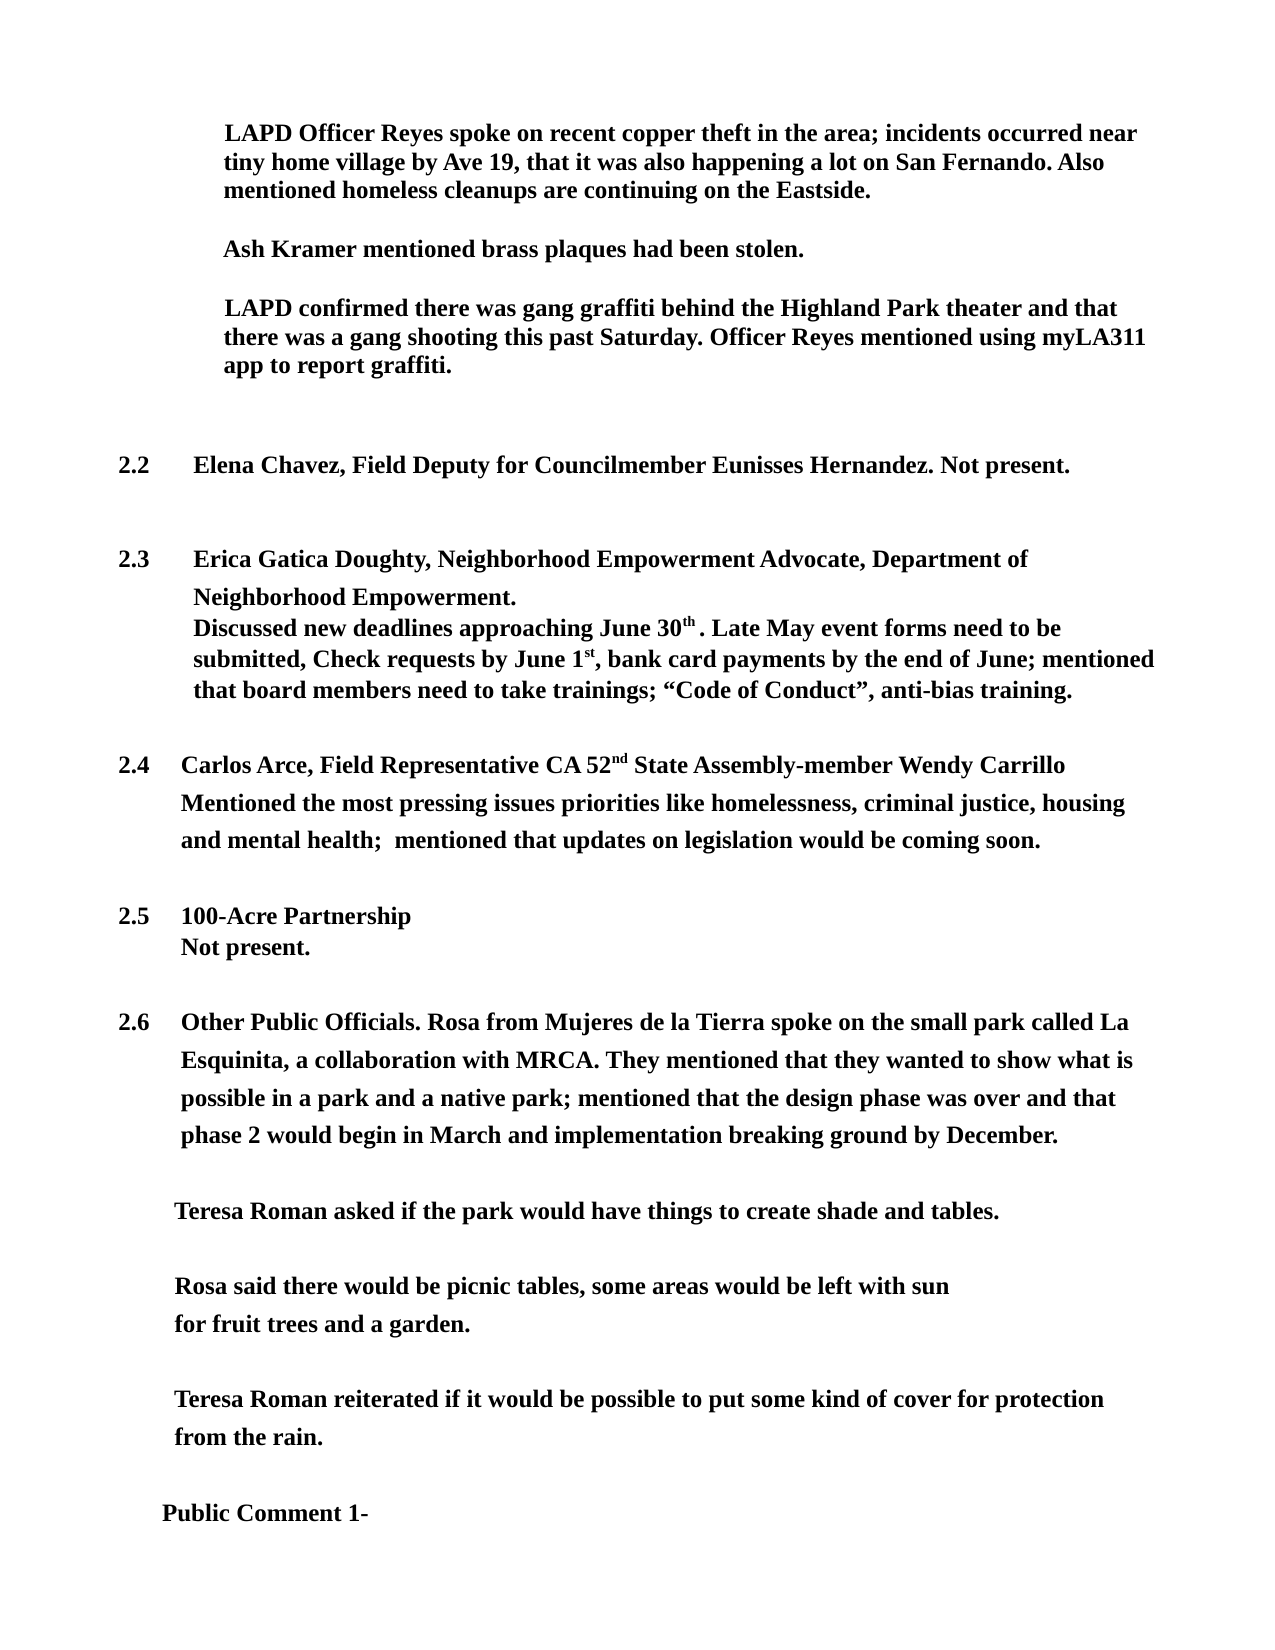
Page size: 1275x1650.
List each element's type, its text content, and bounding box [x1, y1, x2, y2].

list 2.6 Other Public Officials. Rosa from Mujeres de la Tierra spoke on the small park called La [118, 1007, 1157, 1036]
list LAPD Officer Reyes spoke on recent copper theft in the area; incidents occurred near tiny home village by Ave 19, that it was also happening a lot on San Fernando. Also mentioned homeless cleanups are continuing on the Eastside. [118, 118, 1157, 204]
list 2.3 Erica Gatica Doughty, Neighborhood Empowerment Advocate, Department of [118, 544, 1157, 573]
list 2.5 100-Acre Partnership [118, 901, 1157, 930]
list from the rain. [118, 1422, 1157, 1451]
list phase 2 would begin in March and implementation breaking ground by December. [118, 1121, 1157, 1149]
list Not present. [118, 932, 1157, 961]
list Teresa Roman reiterated if it would be possible to put some kind of cover for protection [118, 1384, 1157, 1413]
list Mentioned the most pressing issues priorities like homelessness, criminal justice, housing [118, 788, 1157, 817]
list that board members need to take trainings; “Code of Conduct”, anti-bias training. [118, 675, 1157, 703]
list and mental health; mentioned that updates on legislation would be coming soon. [118, 826, 1157, 854]
list Esquinita, a collaboration with MRCA. They mentioned that they wanted to show what is [118, 1045, 1157, 1074]
list for fruit trees and a garden. [118, 1309, 1157, 1338]
list Neighborhood Empowerment. [118, 582, 1157, 610]
list 2.4 Carlos Arce, Field Representative CA 52nd State Assembly-member Wendy Carrillo [118, 750, 1157, 779]
list Teresa Roman asked if the park would have things to create shade and tables. [118, 1196, 1157, 1225]
list Ash Kramer mentioned brass plaques had been stolen. [118, 234, 1157, 263]
list Rosa said there would be picnic tables, some areas would be left with sun [118, 1271, 1157, 1300]
list LAPD confirmed there was gang graffiti behind the Highland Park theater and that there was a gang shooting this past Saturday. Officer Reyes mentioned using myLA311 app to report graffiti. [118, 293, 1157, 379]
list possible in a park and a native park; mentioned that the design phase was over and that [118, 1083, 1157, 1112]
list 2.2 Elena Chavez, Field Deputy for Councilmember Eunisses Hernandez. Not present. [118, 451, 1157, 479]
list Discussed new deadlines approaching June 30th . Late May event forms need to be [118, 613, 1157, 641]
list Public Comment 1- [118, 1498, 1157, 1526]
list submitted, Check requests by June 1st, bank card payments by the end of June; mentioned [118, 644, 1157, 672]
